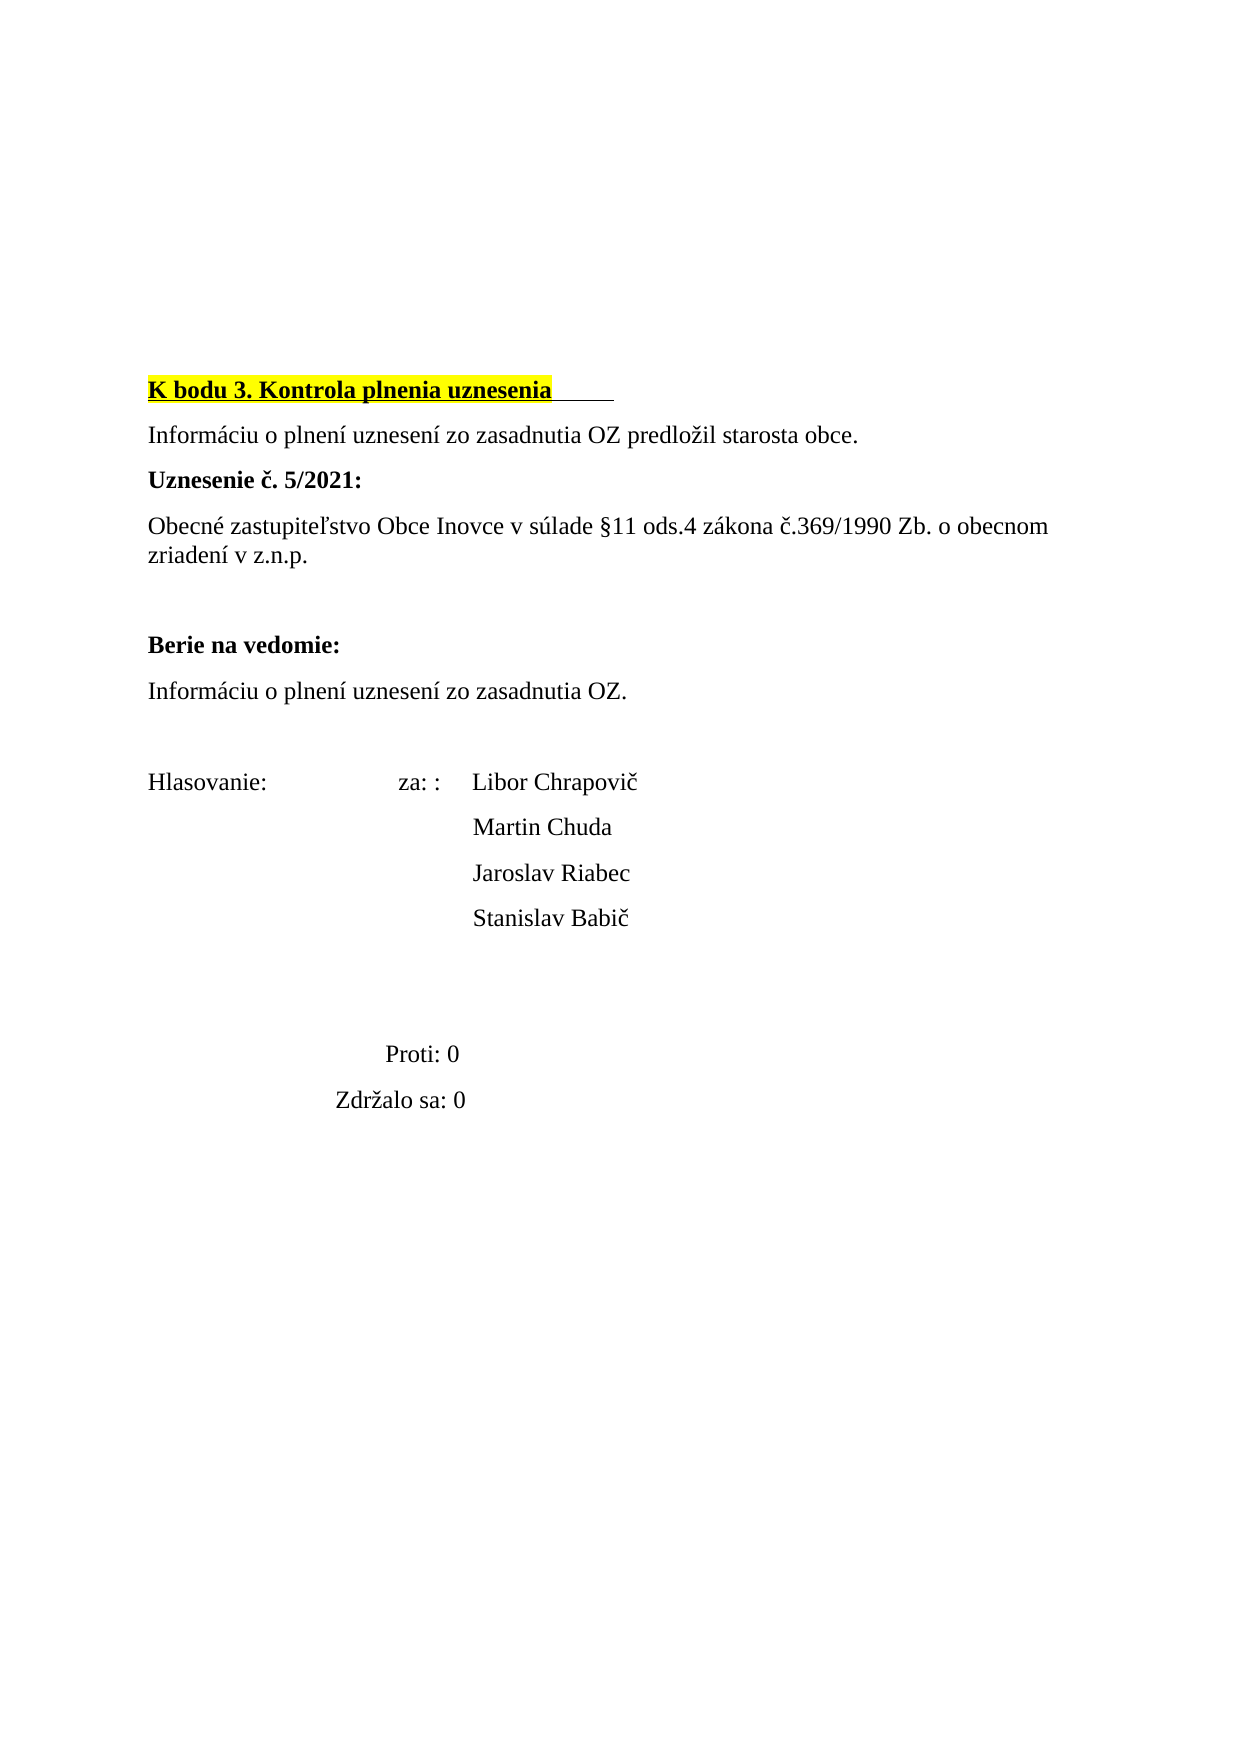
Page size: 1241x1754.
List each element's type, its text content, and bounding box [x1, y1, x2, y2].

text Uznesenie č. 5/2021: [148, 466, 1093, 494]
text Martin Chuda [148, 812, 1093, 841]
text Obecné zastupiteľstvo Obce Inovce v súlade §11 ods.4 zákona č.369/1990 Zb. o obecnom zriadení v z.n.p. [148, 511, 1093, 568]
text K bodu 3. Kontrola plnenia uznesenia [148, 375, 1093, 403]
text Jaroslav Riabec [148, 858, 1093, 886]
text Informáciu o plnení uznesení zo zasadnutia OZ predložil starosta obce. [148, 420, 1093, 449]
text Stanislav Babič [148, 903, 1093, 932]
text Proti: 0 [148, 1039, 1093, 1068]
text Informáciu o plnení uznesení zo zasadnutia OZ. [148, 676, 1093, 705]
text Berie na vedomie: [148, 631, 1093, 659]
text Zdržalo sa: 0 [148, 1085, 1093, 1113]
text Hlasovanie: za: : Libor Chrapovič [148, 767, 1093, 796]
